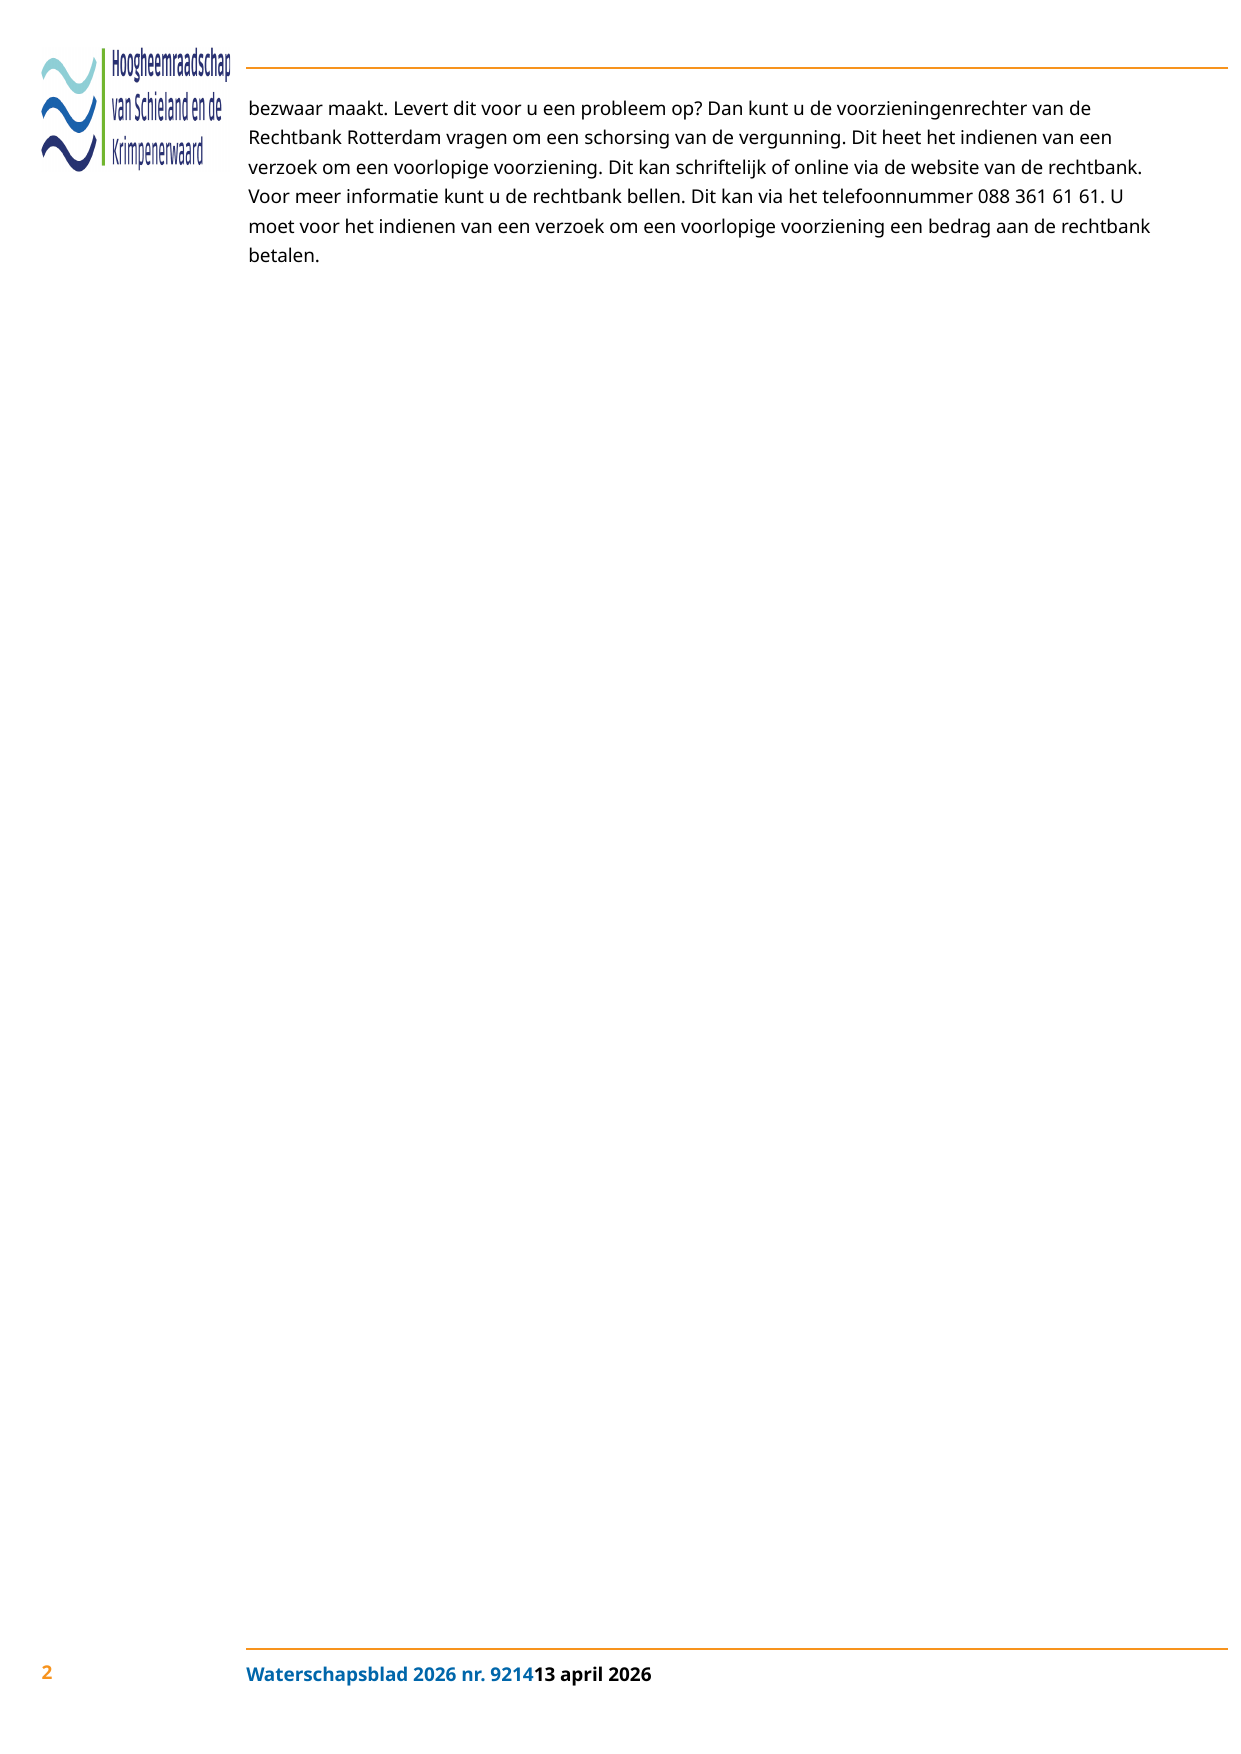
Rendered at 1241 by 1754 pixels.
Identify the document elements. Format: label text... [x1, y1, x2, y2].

text bezwaar maakt. Levert dit voor u een probleem op? Dan kunt u de voorzieningenrechter van de Rechtbank Rotterdam vragen om een schorsing van de vergunning. Dit heet het indienen van een verzoek om een voorlopige voorziening. Dit kan schriftelijk of online via de website van de rechtbank. Voor meer informatie kunt u de rechtbank bellen. Dit kan via het telefoonnummer 088 361 61 61. U moet voor het indienen van een verzoek om een voorlopige voorziening een bedrag aan de rechtbank betalen. [248, 95, 1152, 268]
picture [41, 47, 231, 172]
